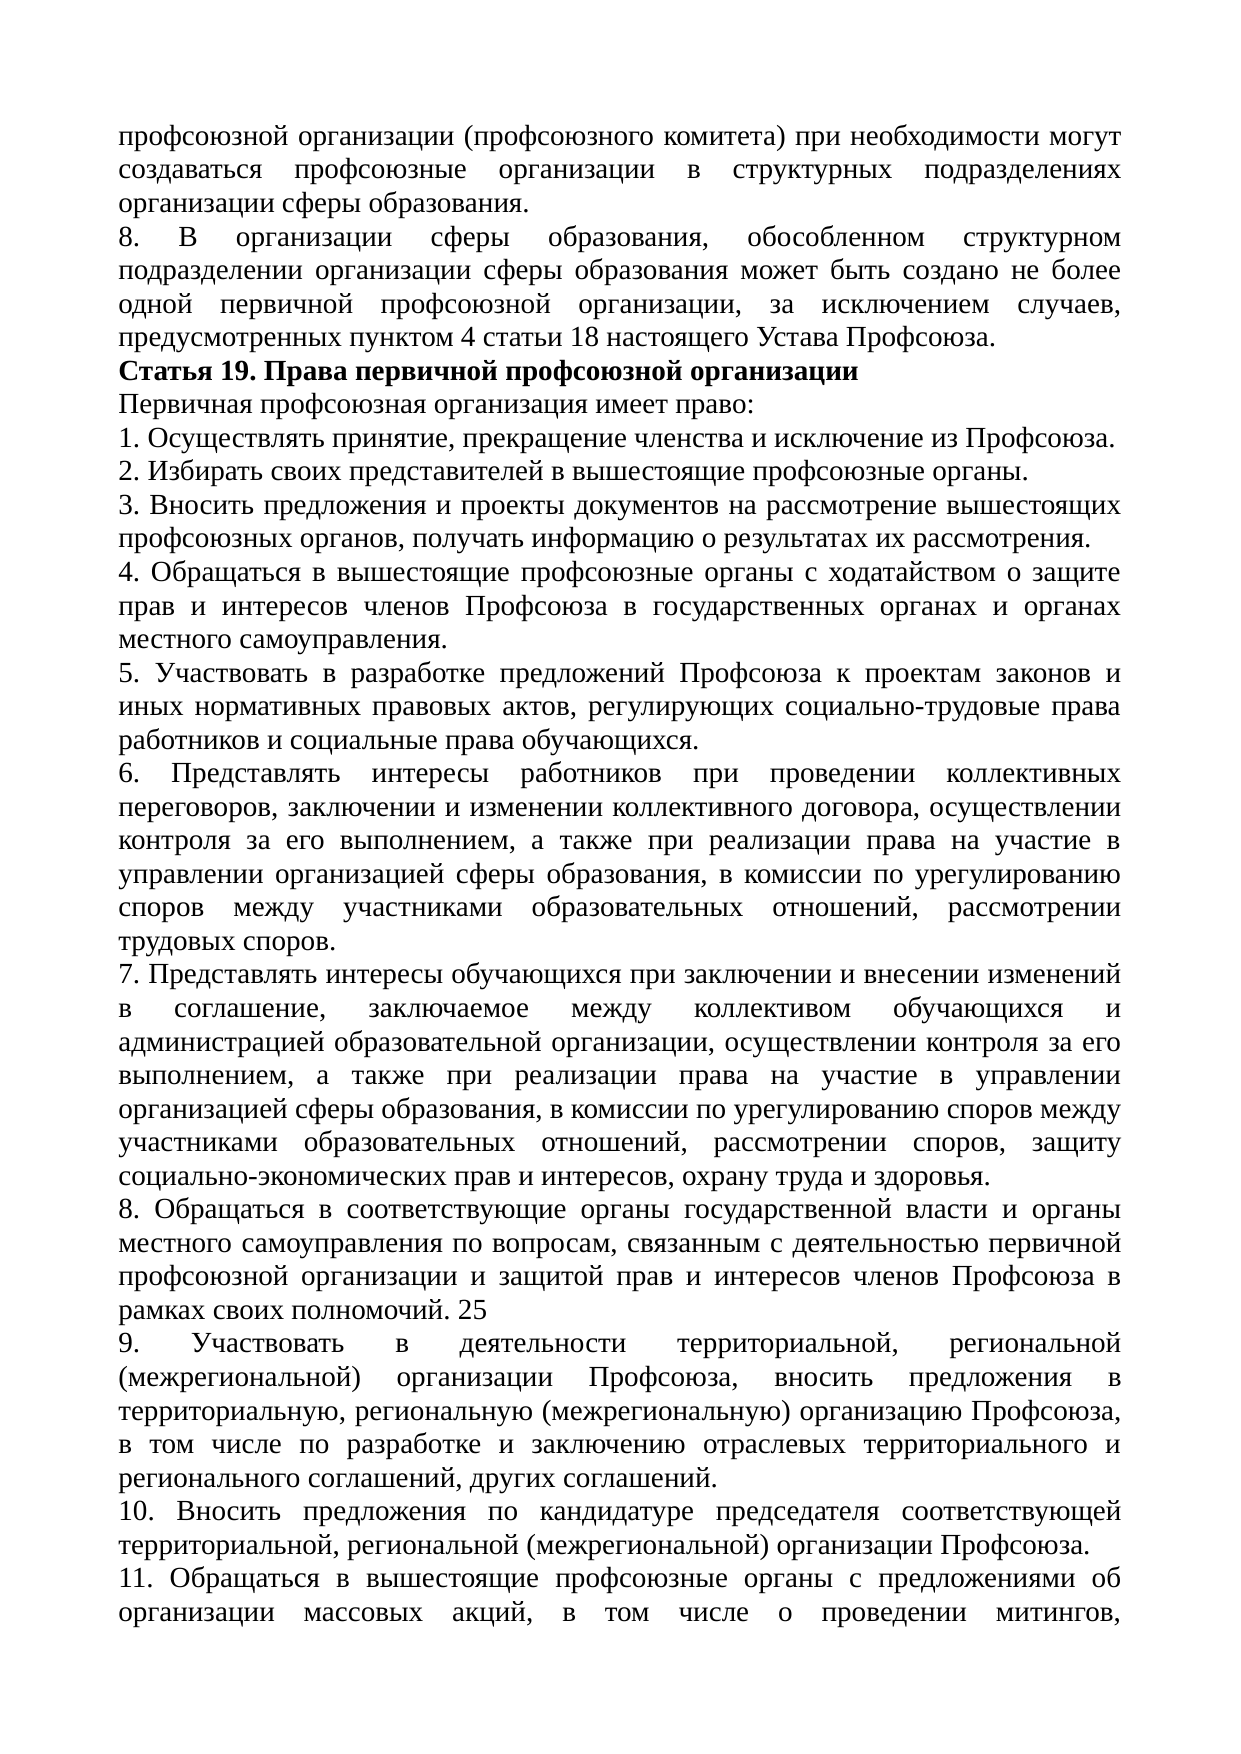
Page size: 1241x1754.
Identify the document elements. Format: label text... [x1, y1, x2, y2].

text 6. Представлять интересы работников при проведении коллективных переговоров, заключении и изменении коллективного договора, осуществлении контроля за его выполнением, а также при реализации права на участие в управлении организацией сферы образования, в комиссии по урегулированию споров между участниками образовательных отношений, рассмотрении трудовых споров. [118, 755, 1122, 957]
text 8. В организации сферы образования, обособленном структурном подразделении организации сферы образования может быть создано не более одной первичной профсоюзной организации, за исключением случаев, предусмотренных пунктом 4 статьи 18 настоящего Устава Профсоюза. [118, 219, 1122, 353]
text Первичная профсоюзная организация имеет право: [118, 386, 1122, 420]
text 9. Участвовать в деятельности территориальной, региональной (межрегиональной) организации Профсоюза, вносить предложения в территориальную, региональную (межрегиональную) организацию Профсоюза, в том числе по разработке и заключению отраслевых территориального и регионального соглашений, других соглашений. [118, 1326, 1122, 1493]
text 10. Вносить предложения по кандидатуре председателя соответствующей территориальной, региональной (межрегиональной) организации Профсоюза. [118, 1493, 1122, 1560]
text 4. Обращаться в вышестоящие профсоюзные органы с ходатайством о защите прав и интересов членов Профсоюза в государственных органах и органах местного самоуправления. [118, 554, 1122, 655]
text 3. Вносить предложения и проекты документов на рассмотрение вышестоящих профсоюзных органов, получать информацию о результатах их рассмотрения. [118, 487, 1122, 554]
text 1. Осуществлять принятие, прекращение членства и исключение из Профсоюза. [118, 420, 1122, 453]
text 7. Представлять интересы обучающихся при заключении и внесении изменений в соглашение, заключаемое между коллективом обучающихся и администрацией образовательной организации, осуществлении контроля за его выполнением, а также при реализации права на участие в управлении организацией сферы образования, в комиссии по урегулированию споров между участниками образовательных отношений, рассмотрении споров, защиту социально-экономических прав и интересов, охрану труда и здоровья. [118, 957, 1122, 1191]
text Статья 19. Права первичной профсоюзной организации [118, 353, 1122, 386]
text 5. Участвовать в разработке предложений Профсоюза к проектам законов и иных нормативных правовых актов, регулирующих социально-трудовые права работников и социальные права обучающихся. [118, 655, 1122, 755]
text 8. Обращаться в соответствующие органы государственной власти и органы местного самоуправления по вопросам, связанным с деятельностью первичной профсоюзной организации и защитой прав и интересов членов Профсоюза в рамках своих полномочий. 25 [118, 1191, 1122, 1326]
text профсоюзной организации (профсоюзного комитета) при необходимости могут создаваться профсоюзные организации в структурных подразделениях организации сферы образования. [118, 118, 1122, 219]
text 11. Обращаться в вышестоящие профсоюзные органы с предложениями об организации массовых акций, в том числе о проведении митингов, [118, 1560, 1122, 1627]
text 2. Избирать своих представителей в вышестоящие профсоюзные органы. [118, 453, 1122, 487]
